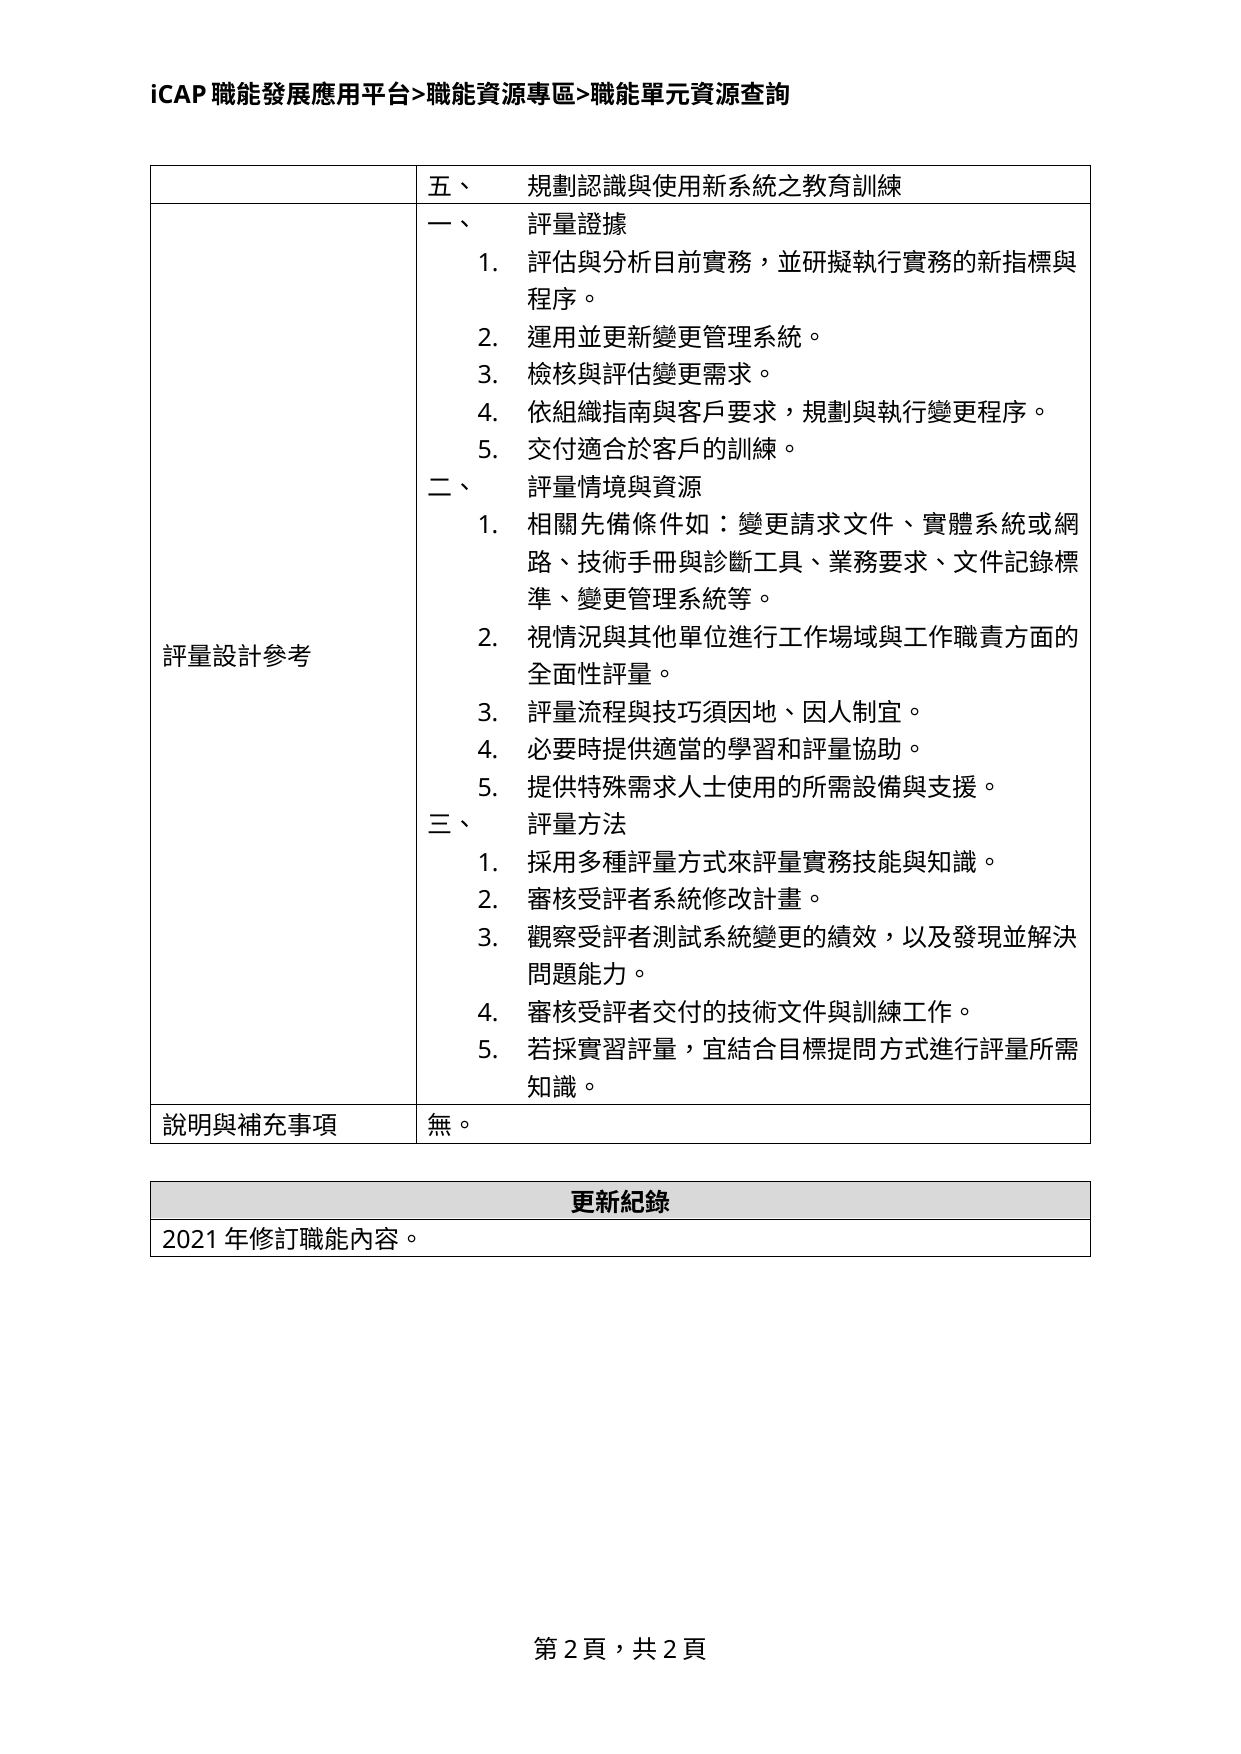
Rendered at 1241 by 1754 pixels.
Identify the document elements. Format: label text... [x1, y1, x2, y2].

table_cell 2021年修訂職能內容。 [151, 1220, 1090, 1256]
table_cell 溝通協調能力 規劃網路系統變更計畫與程序 執行系統變更技術 系統變更績效測試與修正能力 規劃認識與使用新系統之教育訓練 [417, 166, 1090, 203]
table_cell [151, 166, 416, 203]
table_cell 評量設計參考 [151, 204, 416, 1104]
table_header 更新紀錄 [151, 1182, 1090, 1218]
table_cell 無。 [417, 1105, 1090, 1143]
table_cell 說明與補充事項 [151, 1105, 416, 1143]
table_cell 評量證據 評估與分析目前實務，並研擬執行實務的新指標與程序。 運用並更新變更管理系統。 檢核與評估變更需求。 依組織指南與客戶要求，規劃與執行變更程序。 交付適合於客戶的訓練。 評量情境與資源 相關先備條件如：變更請求文件、實體系統或網路、技術手冊與診斷工具、業務要求、文件記錄標準、變更管理系統等。 視情況與其他單位進行工作場域與工作職責方面的全面性評量。 評量流程與技巧須因地、因人制宜。 必要時提供適當的學習和評量協助。 提供特殊需求人士使用的所需設備與支援。 評量方法 採用多種評量方式來評量實務技能與知識。 審核受評者系統修改計畫。 觀察受評者測試系統變更的績效，以及發現並解決問題能力。 審核受評者交付的技術文件與訓練工作。 若採實習評量，宜結合目標提問方式進行評量所需知識。 [417, 204, 1090, 1104]
